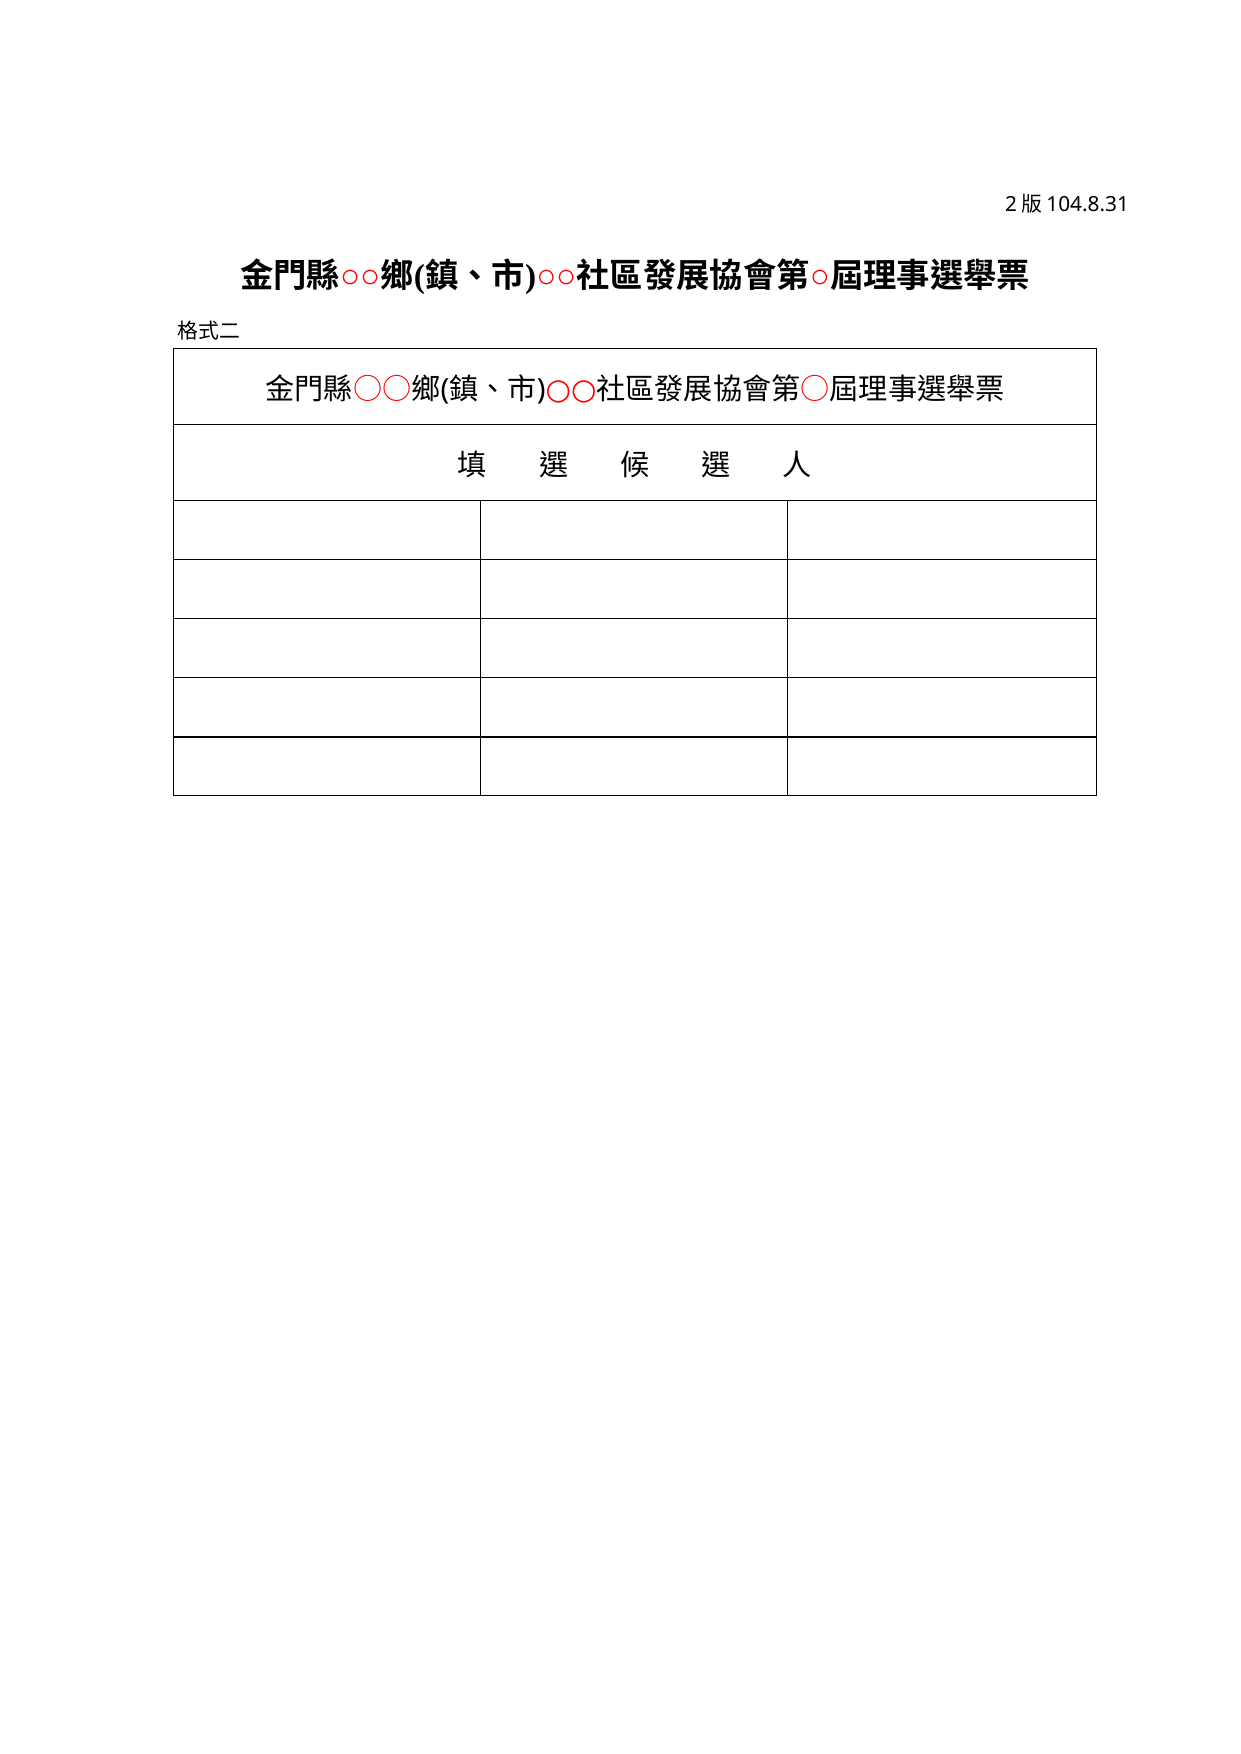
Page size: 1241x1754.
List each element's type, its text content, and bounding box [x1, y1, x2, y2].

table_cell 填 選 候 選 人 [174, 425, 1096, 500]
table_header 金門縣○○鄉(鎮、市)○○社區發展協會第○屆理事選舉票 [174, 349, 1096, 424]
table_cell [481, 619, 787, 677]
table_cell [174, 738, 480, 795]
table_cell [174, 560, 480, 618]
table_cell [174, 501, 480, 559]
text 格式二 [177, 311, 1092, 348]
table_cell [174, 619, 480, 677]
table_cell [481, 560, 787, 618]
table_cell [174, 678, 480, 736]
text [990, 179, 1152, 236]
table_cell [788, 619, 1096, 677]
text 金門縣○○鄉(鎮、市)○○社區發展協會第○屆理事選舉票 [177, 236, 1092, 311]
table_cell [481, 738, 787, 795]
text 2版 104.8.31 [1005, 187, 1137, 217]
table_cell [481, 678, 787, 736]
table_cell [481, 501, 787, 559]
table_cell [788, 501, 1096, 559]
table_cell [788, 560, 1096, 618]
table_cell [788, 738, 1096, 795]
table_cell [788, 678, 1096, 736]
